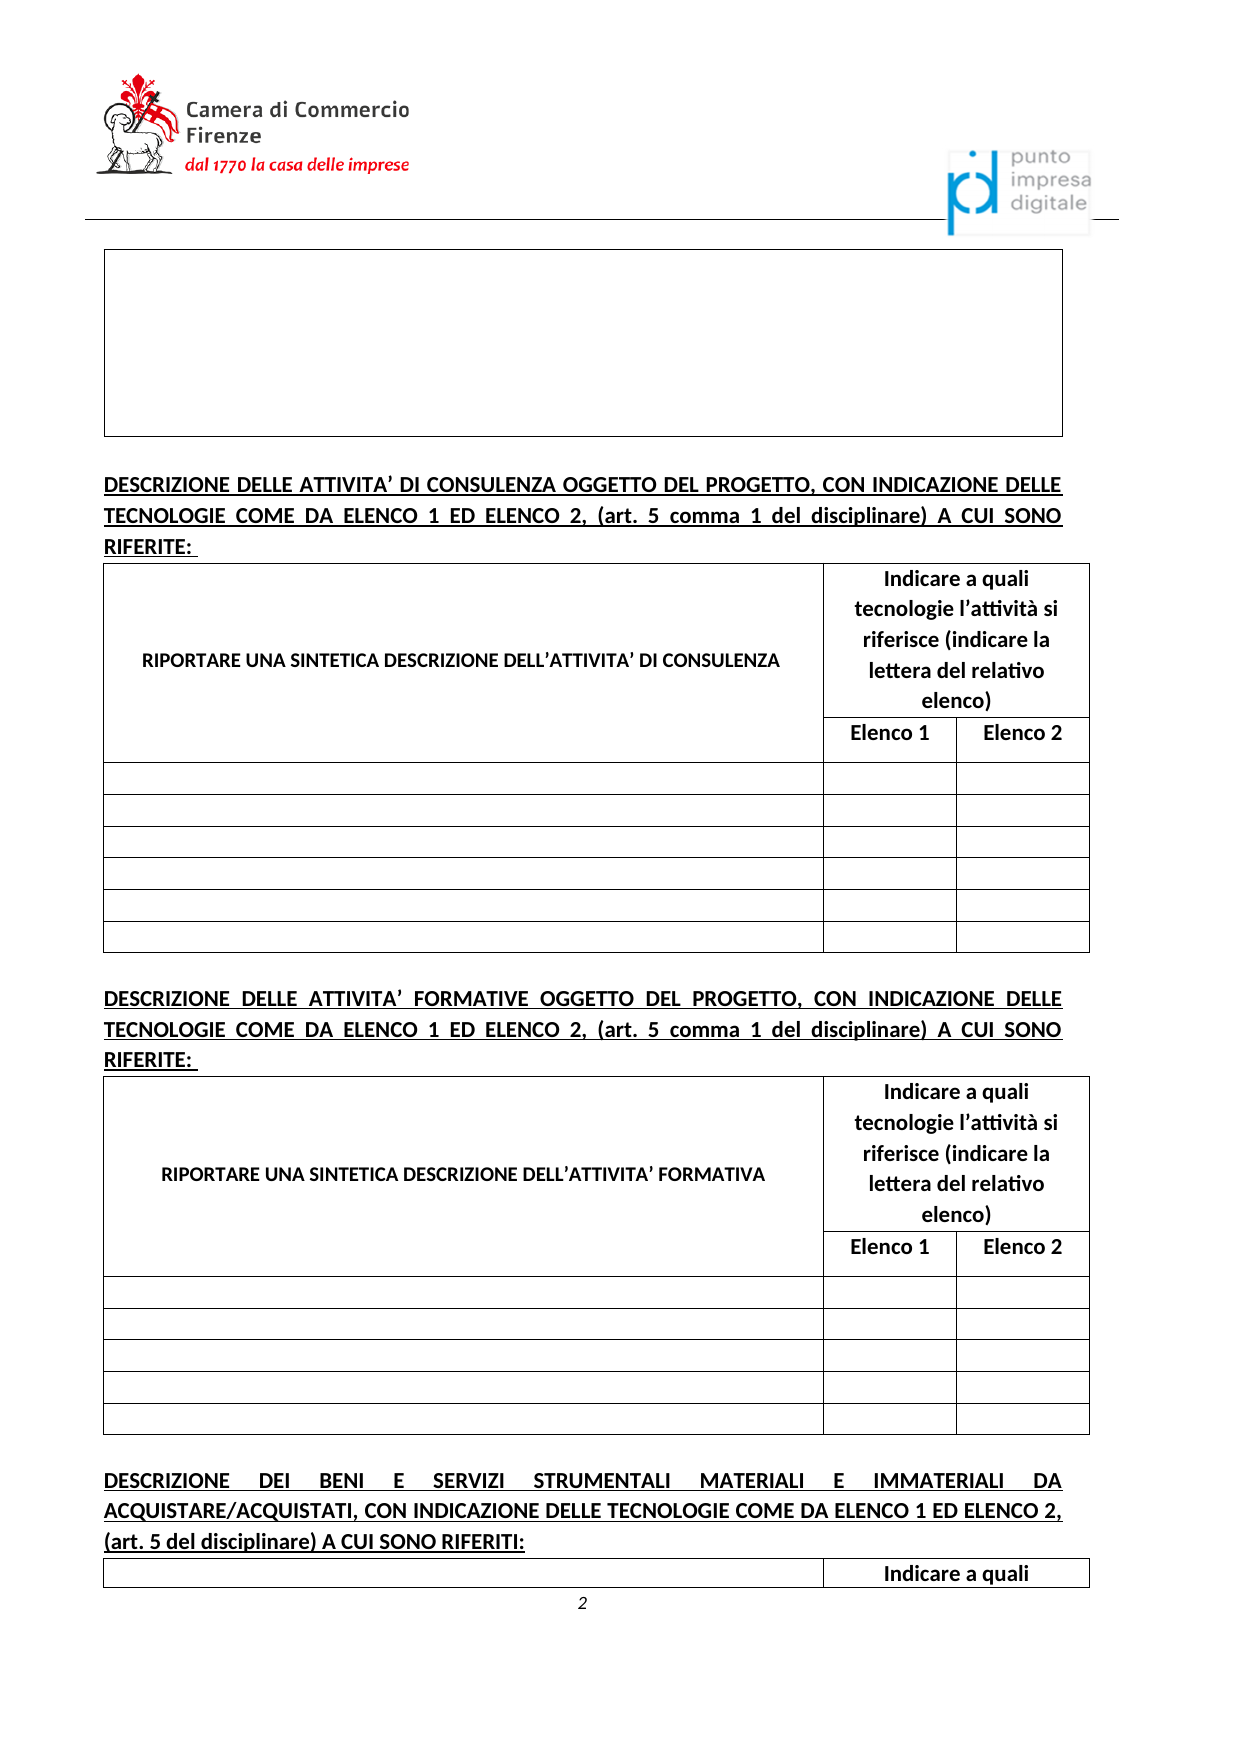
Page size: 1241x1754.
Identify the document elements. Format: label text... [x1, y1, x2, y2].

table_header RIPORTARE UNA SINTETICA DESCRIZIONE DELL’ATTIVITA’ FORMATIVA [104, 1077, 823, 1276]
table_cell [104, 890, 823, 921]
text RIFERITE: [103, 1040, 1063, 1073]
table_header [104, 1559, 823, 1587]
text DESCRIZIONE DELLE ATTIVITA’ DI CONSULENZA OGGETTO DEL PROGETTO, CON INDICAZIONE DELLE [103, 470, 1063, 494]
table_cell [957, 858, 1089, 889]
text ACQUISTARE/ACQUISTATI, CON INDICAZIONE DELLE TECNOLOGIE COME DA ELENCO 1 ED ELENCO 2, [103, 1491, 1063, 1521]
table_cell [104, 1340, 823, 1371]
table_cell Elenco 2 [957, 1232, 1089, 1276]
table_header Indicare a quali [824, 1559, 1089, 1587]
text DESCRIZIONE DEI BENI E SERVIZI STRUMENTALI MATERIALI E IMMATERIALI DA [103, 1466, 1063, 1490]
table_cell Elenco 1 [824, 718, 956, 762]
table_cell [824, 1340, 956, 1371]
table_cell [104, 795, 823, 826]
table_cell [957, 763, 1089, 794]
table_cell [104, 1277, 823, 1307]
table_header RIPORTARE UNA SINTETICA DESCRIZIONE DELL’ATTIVITA’ DI CONSULENZA [104, 564, 823, 762]
table_cell [824, 922, 956, 952]
text TECNOLOGIE COME DA ELENCO 1 ED ELENCO 2, (art. 5 comma 1 del disciplinare) A CUI SONO [103, 1009, 1063, 1039]
table_cell [824, 795, 956, 826]
table_cell [824, 763, 956, 794]
table_cell [824, 1372, 956, 1402]
table_cell [957, 795, 1089, 826]
table_cell [104, 763, 823, 794]
table_cell [957, 1340, 1089, 1371]
table_header Indicare a quali tecnologie l’attività si riferisce (indicare la lettera del relativo elenco) [824, 564, 1089, 717]
table_cell [104, 858, 823, 889]
table_cell [104, 922, 823, 952]
table_cell [824, 827, 956, 857]
table_cell [104, 827, 823, 857]
table_cell [957, 1404, 1089, 1434]
table_cell Elenco 1 [824, 1232, 956, 1276]
text RIFERITE: [103, 526, 1063, 560]
table_cell [104, 1309, 823, 1339]
text TECNOLOGIE COME DA ELENCO 1 ED ELENCO 2, (art. 5 comma 1 del disciplinare) A CUI SONO [103, 495, 1063, 525]
table_cell [957, 1372, 1089, 1402]
table_cell [824, 858, 956, 889]
table_cell [957, 1277, 1089, 1307]
table_cell [957, 890, 1089, 921]
table_cell [957, 1309, 1089, 1339]
table_cell [824, 1404, 956, 1434]
table_cell [104, 1372, 823, 1402]
table_cell [957, 827, 1089, 857]
table_cell [824, 890, 956, 921]
table_cell [104, 1404, 823, 1434]
text (art. 5 del disciplinare) A CUI SONO RIFERITI: [103, 1522, 1063, 1555]
table_header Indicare a quali tecnologie l’attività si riferisce (indicare la lettera del relativo elenco) [824, 1077, 1089, 1231]
table_cell [824, 1277, 956, 1307]
text DESCRIZIONE DELLE ATTIVITA’ FORMATIVE OGGETTO DEL PROGETTO, CON INDICAZIONE DELLE [103, 984, 1063, 1008]
table_cell [957, 922, 1089, 952]
table_cell [824, 1309, 956, 1339]
table_cell Elenco 2 [957, 718, 1089, 762]
